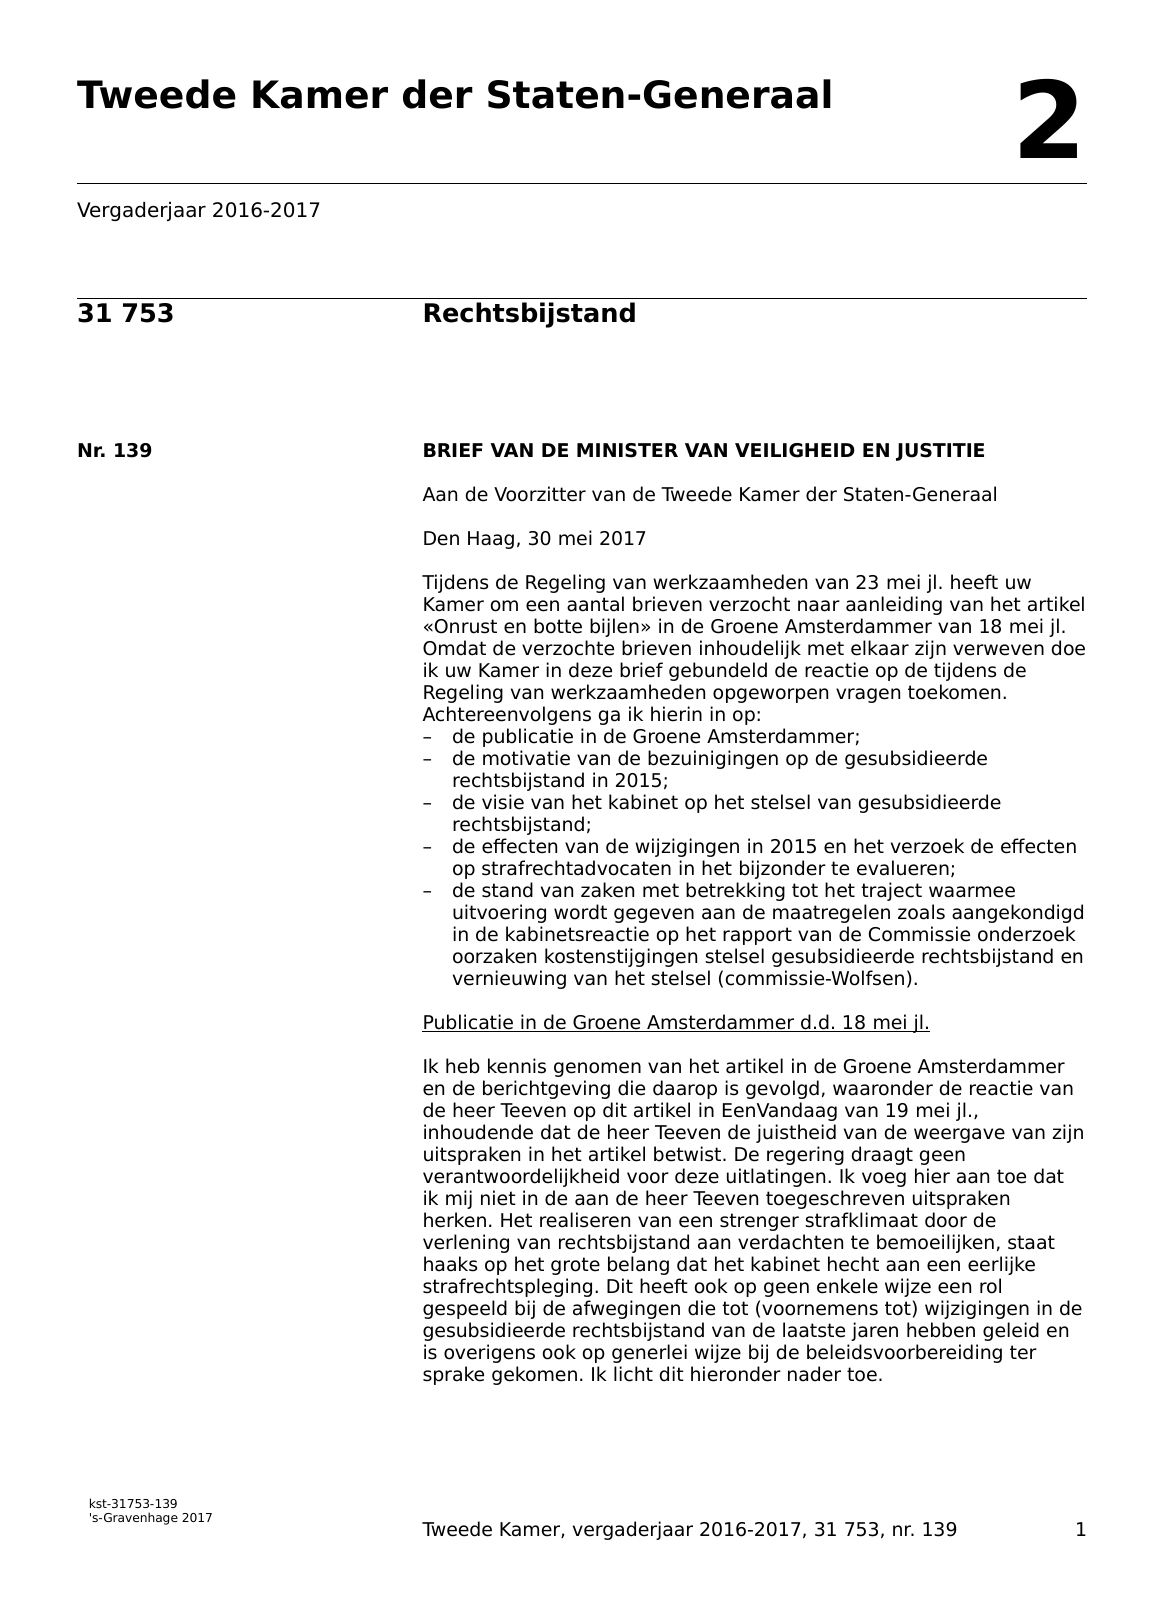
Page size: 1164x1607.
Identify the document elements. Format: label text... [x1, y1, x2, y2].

text Ik heb kennis genomen van het artikel in de Groene Amsterdammer en de berichtgeving die daarop is gevolgd, waaronder de reactie van de heer Teeven op dit artikel in EenVandaag van 19 mei jl., inhoudende dat de heer Teeven de juistheid van de weergave van zijn uitspraken in het artikel betwist. De regering draagt geen verantwoordelijkheid voor deze uitlatingen. Ik voeg hier aan toe dat ik mij niet in de aan de heer Teeven toegeschreven uitspraken herken. Het realiseren van een strenger strafklimaat door de verlening van rechtsbijstand aan verdachten te bemoeilijken, staat haaks op het grote belang dat het kabinet hecht aan een eerlijke strafrechtspleging. Dit heeft ook op geen enkele wijze een rol gespeeld bij de afwegingen die tot (voornemens tot) wijzigingen in de gesubsidieerde rechtsbijstand van de laatste jaren hebben geleid en is overigens ook op generlei wijze bij de beleidsvoorbereiding ter sprake gekomen. Ik licht dit hieronder nader toe. [422, 1056, 1087, 1386]
table_cell Vergaderjaar 2016-2017 [77, 184, 1087, 298]
text – de publicatie in de Groene Amsterdammer; [422, 726, 1087, 748]
text – de visie van het kabinet op het stelsel van gesubsidieerde rechtsbijstand; [422, 792, 1087, 836]
text Den Haag, 30 mei 2017 [422, 528, 1087, 550]
text – de effecten van de wijzigingen in 2015 en het verzoek de effecten op strafrechtadvocaten in het bijzonder te evalueren; [422, 836, 1087, 880]
text Aan de Voorzitter van de Tweede Kamer der Staten-Generaal [422, 484, 1087, 506]
subtitle Nr. 139 BRIEF VAN DE MINISTER VAN VEILIGHEID EN JUSTITIE [77, 440, 1087, 462]
subtitle 31 753 Rechtsbijstand [77, 299, 1087, 329]
subtitle Publicatie in de Groene Amsterdammer d.d. 18 mei jl. [422, 1012, 1087, 1034]
table_header 2 [886, 59, 1087, 183]
text Tijdens de Regeling van werkzaamheden van 23 mei jl. heeft uw Kamer om een aantal brieven verzocht naar aanleiding van het artikel «Onrust en botte bijlen» in de Groene Amsterdammer van 18 mei jl. Omdat de verzochte brieven inhoudelijk met elkaar zijn verweven doe ik uw Kamer in deze brief gebundeld de reactie op de tijdens de Regeling van werkzaamheden opgeworpen vragen toekomen. Achtereenvolgens ga ik hierin in op: [422, 572, 1087, 726]
table_header Tweede Kamer der Staten-Generaal [77, 59, 886, 183]
text – de motivatie van de bezuinigingen op de gesubsidieerde rechtsbijstand in 2015; [422, 748, 1087, 792]
text 's-Gravenhage 2017 [88, 1511, 323, 1525]
text kst-31753-139 [88, 1497, 323, 1511]
text – de stand van zaken met betrekking tot het traject waarmee uitvoering wordt gegeven aan de maatregelen zoals aangekondigd in de kabinetsreactie op het rapport van de Commissie onderzoek oorzaken kostenstijgingen stelsel gesubsidieerde rechtsbijstand en vernieuwing van het stelsel (commissie-Wolfsen). [422, 880, 1087, 990]
